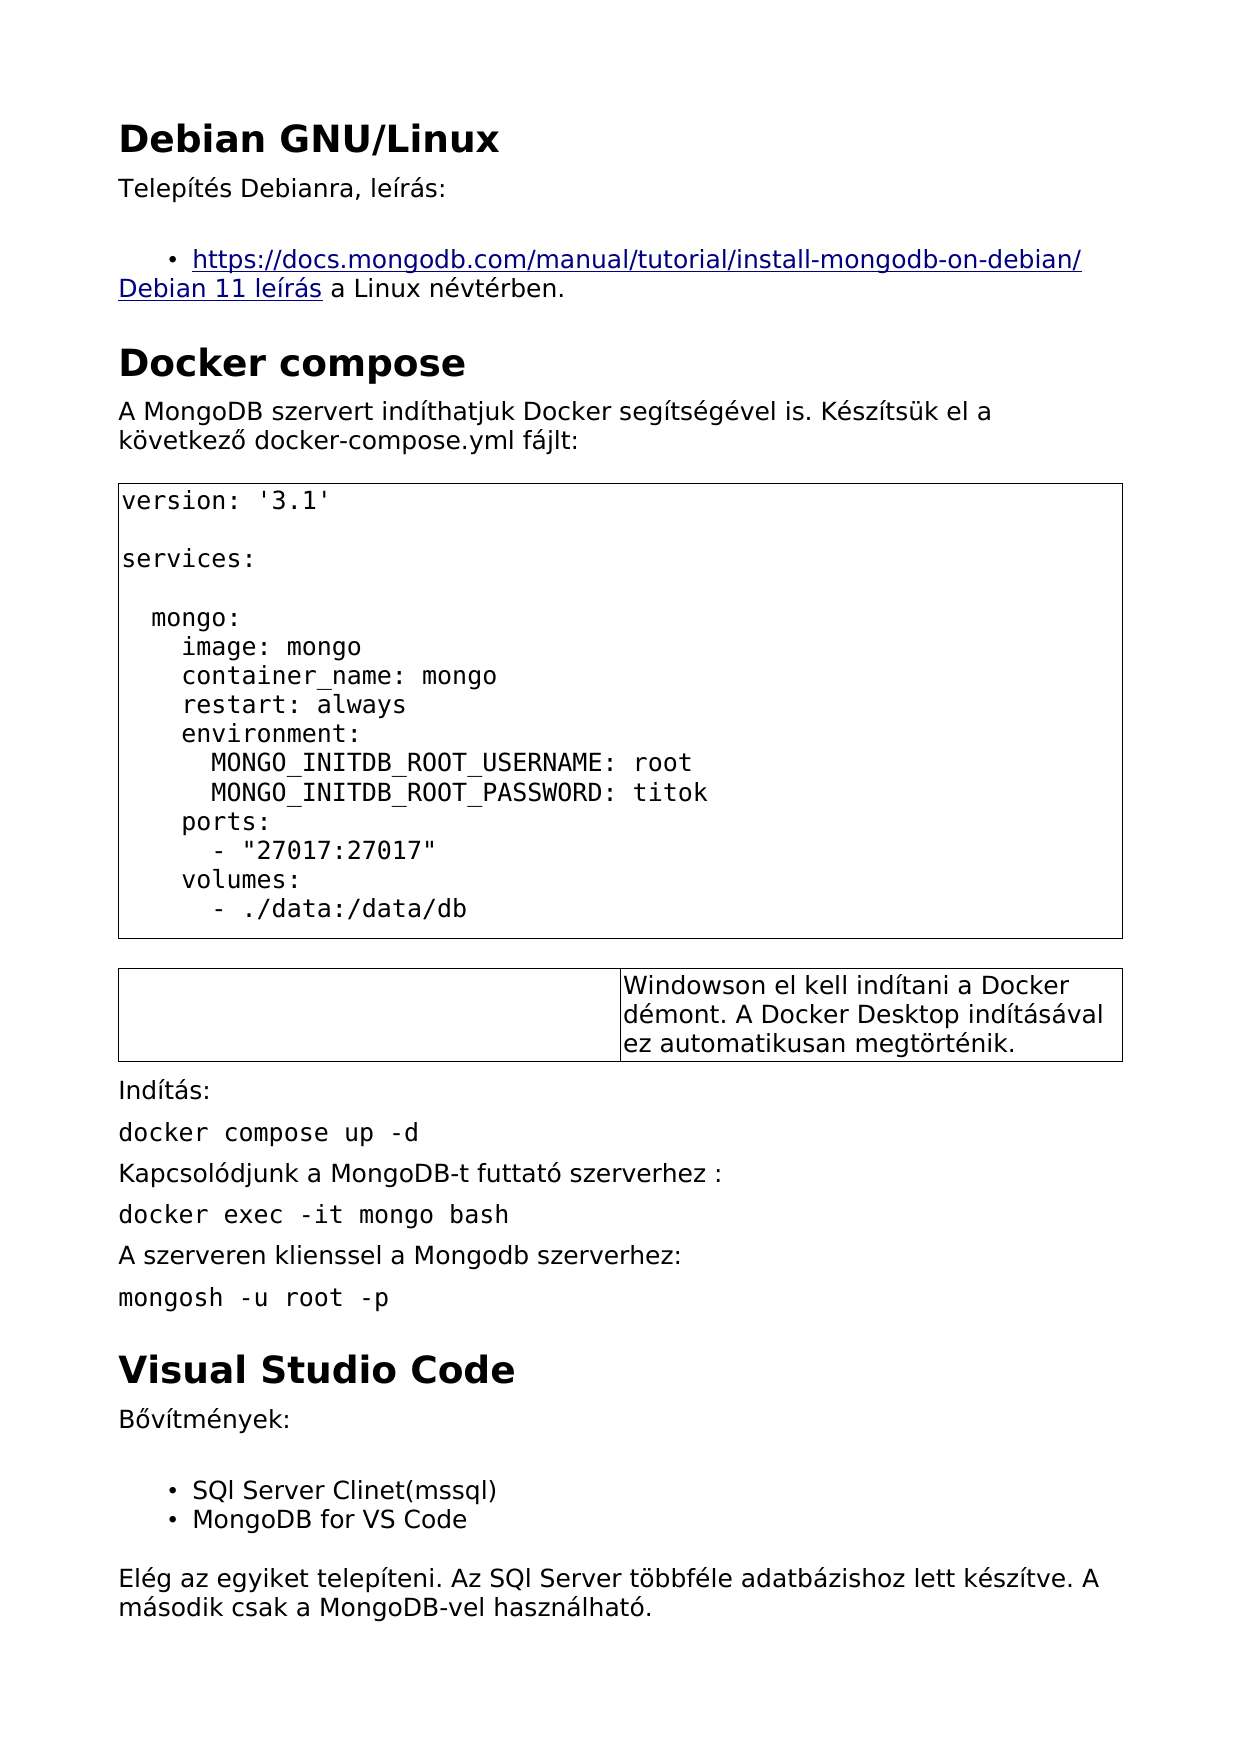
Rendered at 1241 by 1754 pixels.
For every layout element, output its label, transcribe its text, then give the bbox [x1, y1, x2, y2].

list MongoDB for VS Code [177, 1506, 1122, 1535]
list SQl Server Clinet(mssql) [177, 1476, 1122, 1506]
subtitle Docker compose [118, 341, 1122, 385]
list https://docs.mongodb.com/manual/tutorial/install-mongodb-on-debian/ [177, 245, 1122, 274]
text Debian 11 leírás a Linux névtérben. [118, 274, 1122, 304]
text Elég az egyiket telepíteni. Az SQl Server többféle adatbázishoz lett készítve. A második csak a MongoDB-vel használható. [118, 1564, 1122, 1622]
text Indítás: [118, 1076, 1122, 1105]
text Telepítés Debianra, leírás: [118, 174, 1122, 203]
text A MongoDB szervert indíthatjuk Docker segítségével is. Készítsük el a következő docker-compose.yml fájlt: [118, 397, 1122, 456]
table_header [119, 969, 620, 1061]
text A szerveren klienssel a Mongodb szerverhez: [118, 1241, 1122, 1271]
text Bővítmények: [118, 1405, 1122, 1434]
text Kapcsolódjunk a MongoDB-t futtató szerverhez : [118, 1159, 1122, 1188]
subtitle Visual Studio Code [118, 1349, 1122, 1393]
table_header Windowson el kell indítani a Docker démont. A Docker Desktop indításával ez automatikusan megtörténik. [621, 969, 1122, 1061]
subtitle Debian GNU/Linux [118, 118, 1122, 162]
table_header version: '3.1' services: mongo: image: mongo container_name: mongo restart: always environment: MONGO_INITDB_ROOT_USERNAME: root MONGO_INITDB_ROOT_PASSWORD: titok ports: - "27017:27017" volumes: - ./data:/data/db [119, 484, 1122, 938]
text mongosh -u root -p [118, 1283, 1122, 1312]
text docker compose up -d [118, 1118, 1122, 1147]
text docker exec -it mongo bash [118, 1201, 1122, 1230]
